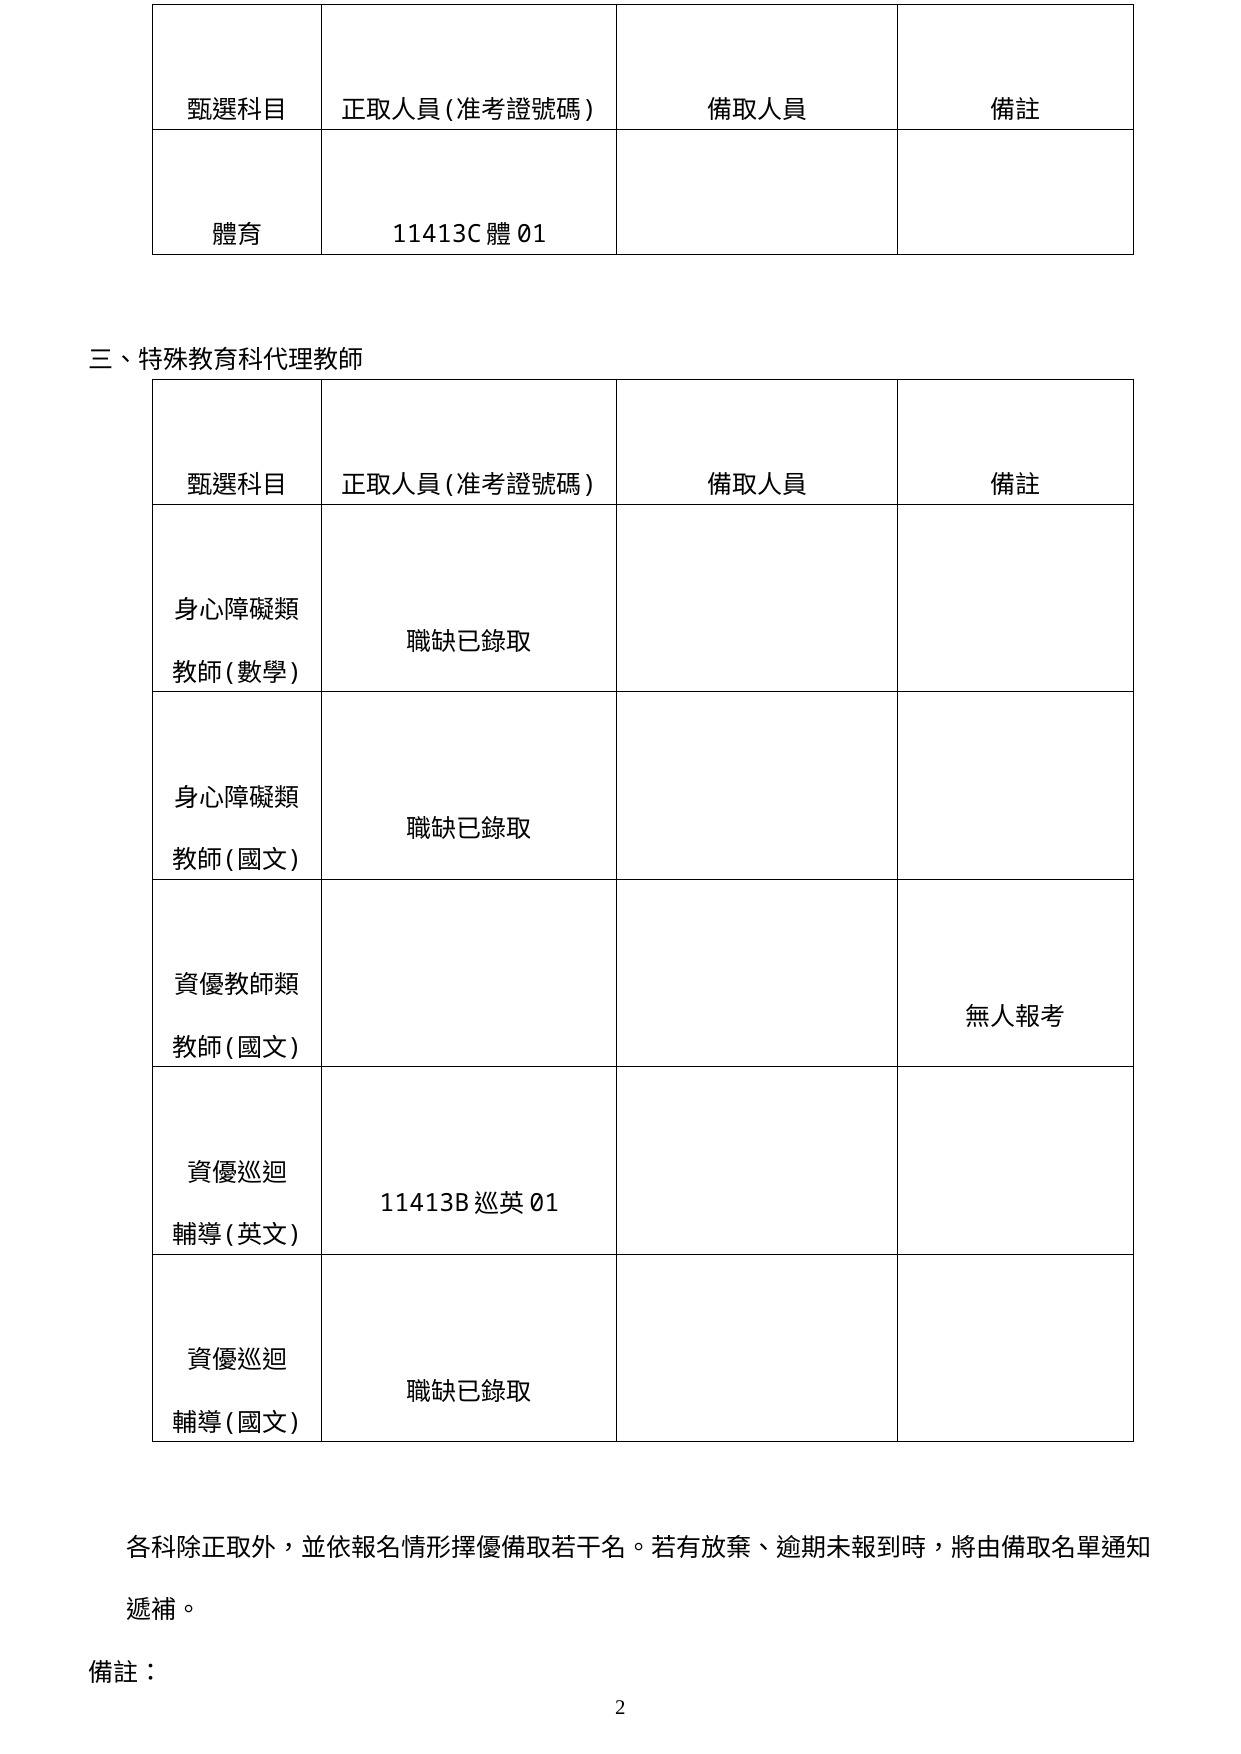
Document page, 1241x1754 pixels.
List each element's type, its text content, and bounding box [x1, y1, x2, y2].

table_cell [617, 1255, 897, 1441]
table_cell [898, 505, 1133, 691]
table_cell 職缺已錄取 [322, 692, 616, 879]
table_header 正取人員(准考證號碼) [322, 5, 616, 129]
table_cell 體育 [153, 130, 321, 254]
table_cell [617, 692, 897, 879]
table_cell [617, 1067, 897, 1254]
text 三、特殊教育科代理教師 [89, 316, 1152, 379]
table_cell 職缺已錄取 [322, 1255, 616, 1441]
table_cell 11413B巡英01 [322, 1067, 616, 1254]
table_header 備註 [898, 380, 1133, 504]
table_cell 無人報考 [898, 880, 1133, 1066]
table_header 甄選科目 [153, 5, 321, 129]
table_cell 資優巡迴 輔導(國文) [153, 1255, 321, 1441]
table_cell [617, 505, 897, 691]
table_header 甄選科目 [153, 380, 321, 504]
table_cell 資優巡迴 輔導(英文) [153, 1067, 321, 1254]
table_cell [898, 1067, 1133, 1254]
table_cell 資優教師類教師(國文) [153, 880, 321, 1066]
text 各科除正取外，並依報名情形擇優備取若干名。若有放棄、逾期未報到時，將由備取名單通知遞補。 [126, 1504, 1152, 1629]
table_cell [898, 692, 1133, 879]
table_cell 身心障礙類教師(國文) [153, 692, 321, 879]
table_cell 身心障礙類教師(數學) [153, 505, 321, 691]
table_cell [322, 880, 616, 1066]
table_cell [898, 1255, 1133, 1441]
table_cell 職缺已錄取 [322, 505, 616, 691]
table_header 備取人員 [617, 380, 897, 504]
table_cell [617, 130, 897, 254]
table_cell [617, 880, 897, 1066]
text 備註： [89, 1629, 1152, 1691]
table_header 正取人員(准考證號碼) [322, 380, 616, 504]
table_cell 11413C體01 [322, 130, 616, 254]
table_header 備註 [898, 5, 1133, 129]
table_cell [898, 130, 1133, 254]
table_header 備取人員 [617, 5, 897, 129]
